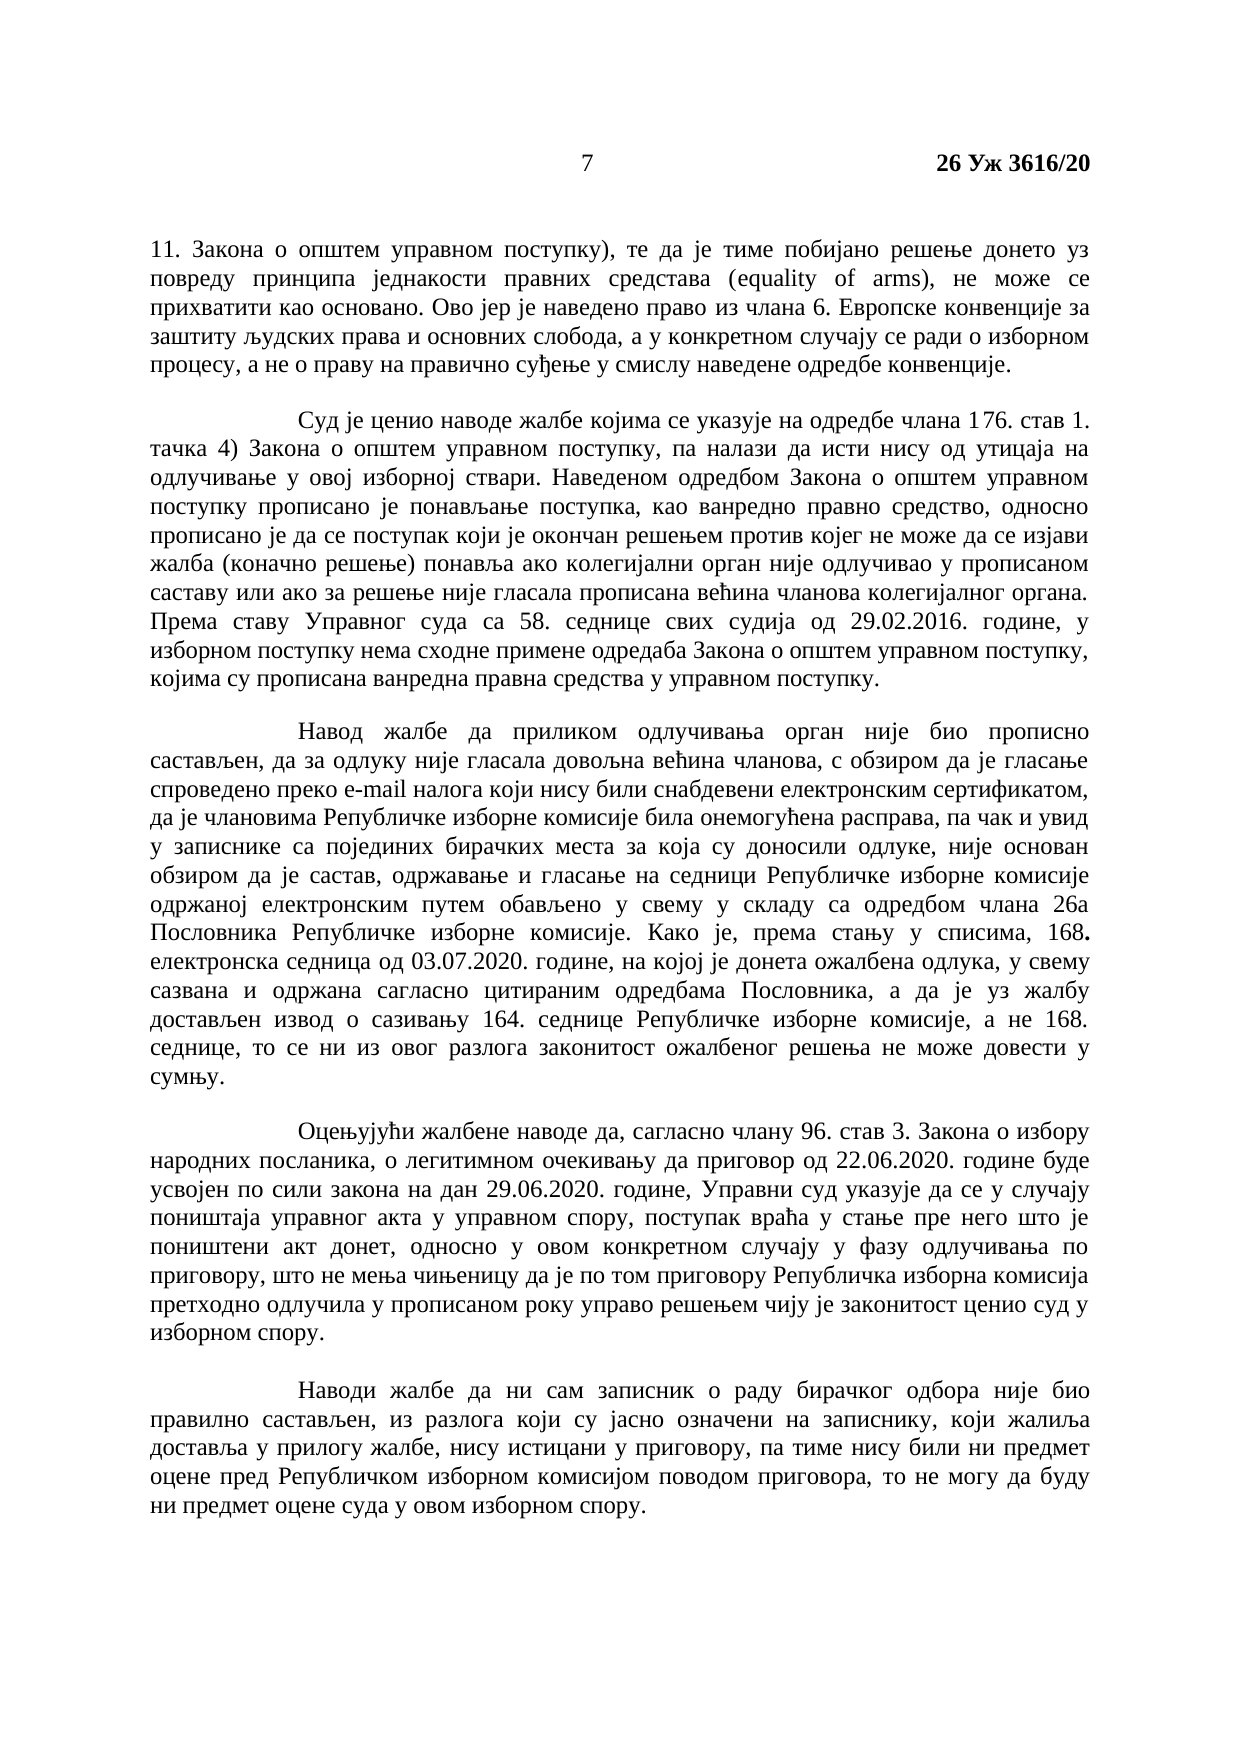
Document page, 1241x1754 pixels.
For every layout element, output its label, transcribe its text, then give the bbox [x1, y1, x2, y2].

text Навод жалбе да приликом одлучивања орган није био прописно састављен, да за одлуку није гласала довољна већина чланова, с обзиром да је гласање спроведено преко e-mail налога који нису били снабдевени електронским сертификатом, да је члановима Републичке изборне комисије била онемогућена расправа, па чак и увид у записнике са појединих бирачких места за која су доносили одлуке, није основан обзиром да је састав, одржавање и гласање на седници Републичке изборне комисије одржаној електронским путем обављено у свему у складу са одредбом члана 26а Пословника Републичке изборне комисије. Како је, према стању у списима, 168. електронска седница од 03.07.2020. године, на којој је донета ожалбена одлука, у свему сазвана и одржана сагласно цитираним одредбама Пословника, а да је уз жалбу достављен извод о сазивању 164. седнице Републичке изборне комисије, а не 168. седнице, то се ни из овог разлога законитост ожалбеног решења не може довести у сумњу. [150, 716, 1090, 1090]
text 11. Закона о општем управном поступку), те да је тиме побијано решење донето уз повреду принципа једнакости правних средстава (equality of arms), не може се прихватити као основано. Ово јер је наведено право из члана 6. Европске конвенције за заштиту људских права и основних слобода, а у конкретном случају се ради о изборном процесу, а не о праву на правично суђење у смислу наведене одредбе конвенције. [150, 234, 1090, 378]
text Суд је ценио наводе жалбе којима се указује на одредбе члана 176. став 1. тачка 4) Закона о општем управном поступку, па налази да исти нису од утицаја на одлучивање у овој изборној ствари. Наведеном одредбом Закона о општем управном поступку прописано је понављање поступка, као ванредно правно средство, односно прописано је да се поступак који је окончан решењем против којег не може да се изјави жалба (коначно решење) понавља ако колегијални орган није одлучивао у прописаном саставу или ако за решење није гласала прописана већина чланова колегијалног органа. Према ставу Управног суда са 58. седнице свих судија од 29.02.2016. године, у изборном поступку нема сходне примене одредаба Закона о општем управном поступку, којима су прописана ванредна правна средства у управном поступку. [150, 405, 1090, 692]
text Оцењујући жалбене наводе да, сагласно члану 96. став 3. Закона о избору народних посланика, о легитимном очекивању да приговор од 22.06.2020. године буде усвојен по сили закона на дан 29.06.2020. године, Управни суд указује да се у случају поништаја управног акта у управном спору, поступак враћа у стање пре него што је поништени акт донет, односно у овом конкретном случају у фазу одлучивања по приговору, што не мења чињеницу да је по том приговору Републичка изборна комисија претходно одлучила у прописаном року управо решењем чију је законитост ценио суд у изборном спору. [150, 1116, 1090, 1346]
text Наводи жалбе да ни сам записник о раду бирачког одбора није био правилно састављен, из разлога који су јасно означени на записнику, који жалиља доставља у прилогу жалбе, нису истицани у приговору, па тиме нису били ни предмет оцене пред Републичком изборном комисијом поводом приговора, то не могу да буду ни предмет оцене суда у овом изборном спору. [150, 1375, 1090, 1519]
